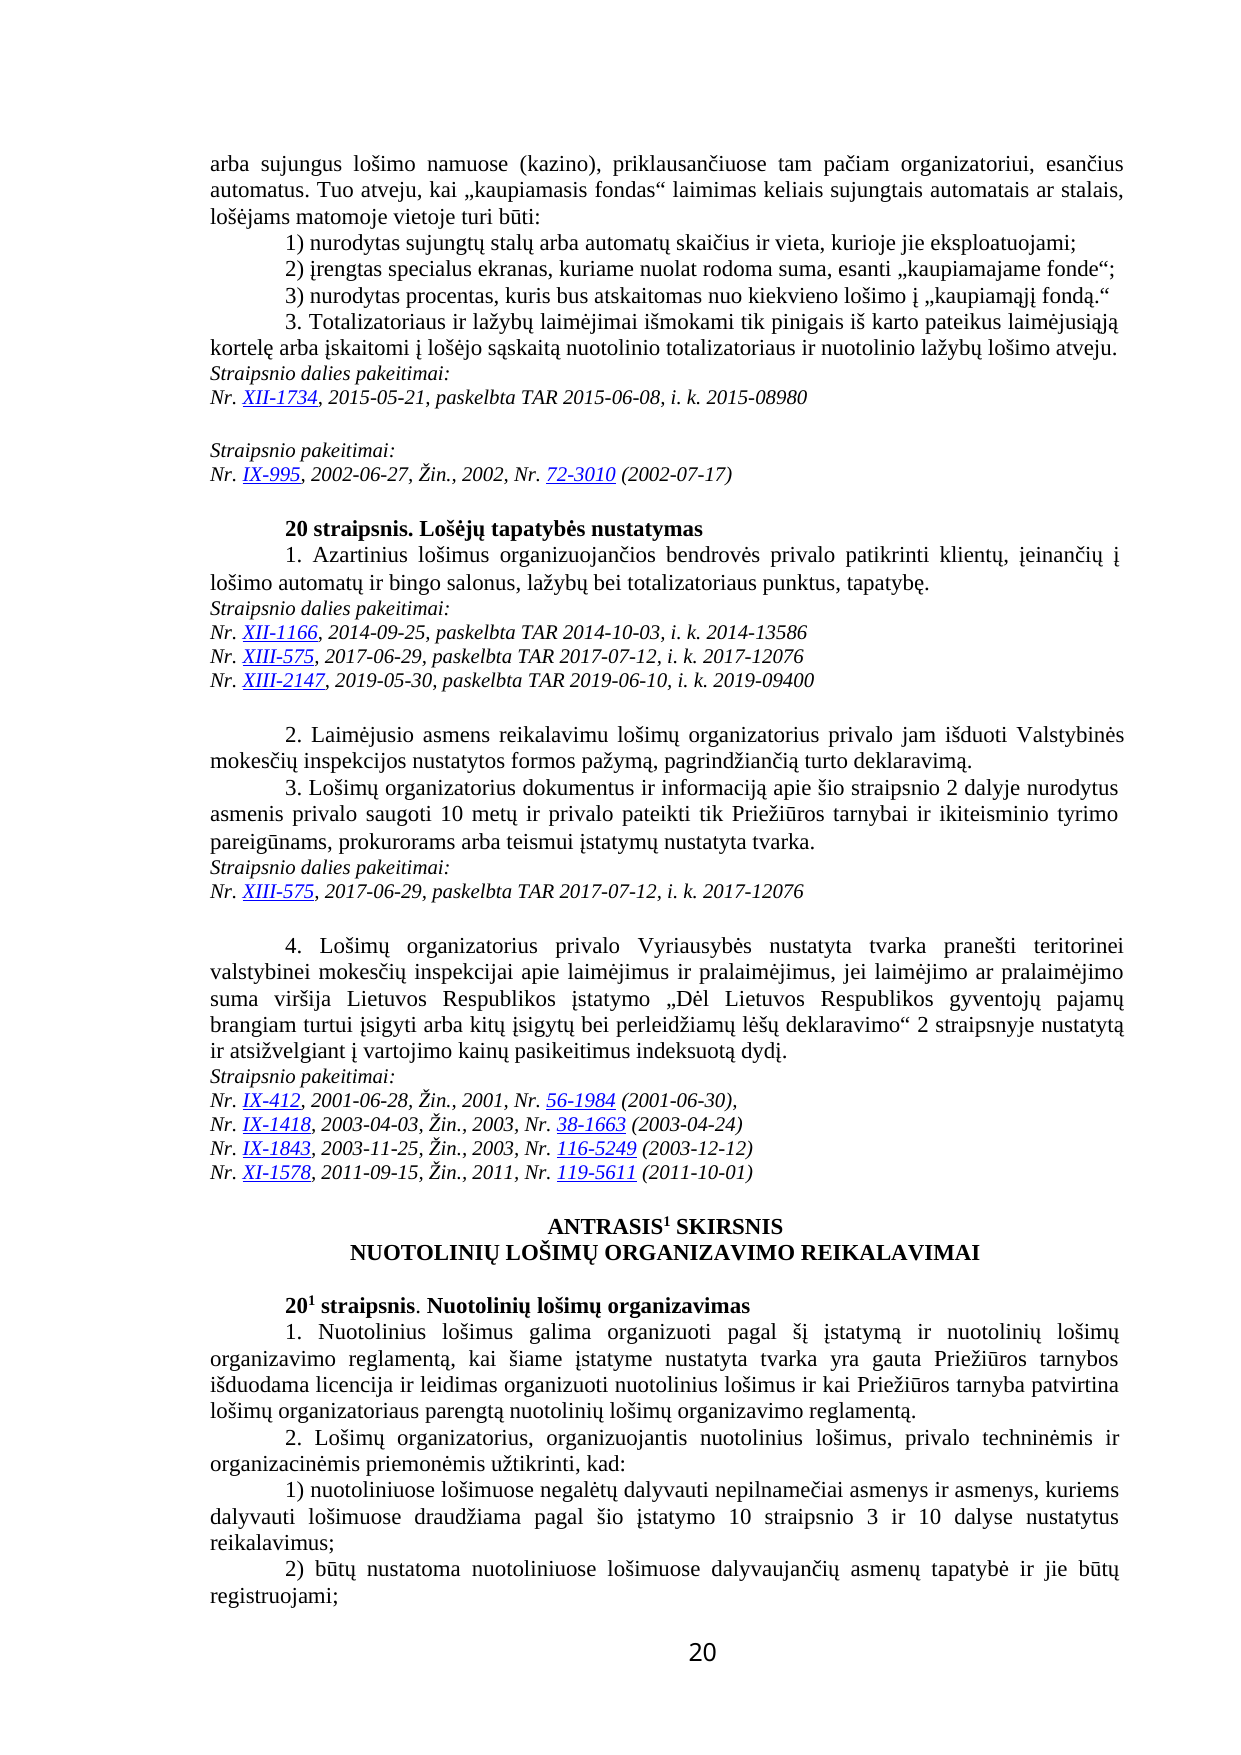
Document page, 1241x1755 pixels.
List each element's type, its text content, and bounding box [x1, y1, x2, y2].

text 201 straipsnis. Nuotolinių lošimų organizavimas [210, 1292, 1120, 1318]
text Nr. IX-1843, 2003-11-25, Žin., 2003, Nr. 116-5249 (2003-12-12) [210, 1136, 1120, 1160]
text 20 straipsnis. Lošėjų tapatybės nustatymas [210, 514, 1126, 541]
text NUOTOLINIŲ LOŠIMŲ ORGANIZAVIMO REIKALAVIMAI [210, 1239, 1120, 1266]
text Straipsnio pakeitimai: [210, 1064, 1126, 1088]
text 1. Nuotolinius lošimus galima organizuoti pagal šį įstatymą ir nuotolinių lošimų organizavimo reglamentą, kai šiame įstatyme nustatyta tvarka yra gauta Priežiūros tarnybos išduodama licencija ir leidimas organizuoti nuotolinius lošimus ir kai Priežiūros tarnyba patvirtina lošimų organizatoriaus parengtą nuotolinių lošimų organizavimo reglamentą. [210, 1318, 1120, 1424]
text Nr. XIII-2147, 2019-05-30, paskelbta TAR 2019-06-10, i. k. 2019-09400 [210, 668, 1120, 692]
text 2) įrengtas specialus ekranas, kuriame nuolat rodoma suma, esanti „kaupiamajame fonde“; [210, 255, 1126, 282]
text ANTRASIS1 SKIRSNIS [210, 1213, 1120, 1239]
text 2) būtų nustatoma nuotoliniuose lošimuose dalyvaujančių asmenų tapatybė ir jie būtų registruojami; [210, 1556, 1120, 1608]
text 3. Totalizatoriaus ir lažybų laimėjimai išmokami tik pinigais iš karto pateikus laimėjusiąją kortelę arba įskaitomi į lošėjo sąskaitą nuotolinio totalizatoriaus ir nuotolinio lažybų lošimo atveju. [210, 308, 1120, 361]
text 2. Lošimų organizatorius, organizuojantis nuotolinius lošimus, privalo techninėmis ir organizacinėmis priemonėmis užtikrinti, kad: [210, 1424, 1120, 1476]
text 1) nuotoliniuose lošimuose negalėtų dalyvauti nepilnamečiai asmenys ir asmenys, kuriems dalyvauti lošimuose draudžiama pagal šio įstatymo 10 straipsnio 3 ir 10 dalyse nustatytus reikalavimus; [210, 1476, 1120, 1556]
text 2. Laimėjusio asmens reikalavimu lošimų organizatorius privalo jam išduoti Valstybinės mokesčių inspekcijos nustatytos formos pažymą, pagrindžiančią turto deklaravimą. [210, 721, 1126, 774]
text Nr. IX-412, 2001-06-28, Žin., 2001, Nr. 56-1984 (2001-06-30), [210, 1088, 1126, 1112]
text 1. Azartinius lošimus organizuojančios bendrovės privalo patikrinti klientų, įeinančių į lošimo automatų ir bingo salonus, lažybų bei totalizatoriaus punktus, tapatybę. [210, 541, 1120, 596]
text Nr. IX-995, 2002-06-27, Žin., 2002, Nr. 72-3010 (2002-07-17) [210, 462, 1126, 486]
text Nr. XI-1578, 2011-09-15, Žin., 2011, Nr. 119-5611 (2011-10-01) [210, 1160, 1120, 1184]
text Nr. XII-1166, 2014-09-25, paskelbta TAR 2014-10-03, i. k. 2014-13586 [210, 620, 1120, 644]
text 3) nurodytas procentas, kuris bus atskaitomas nuo kiekvieno lošimo į „kaupiamąjį fondą.“ [210, 282, 1126, 308]
text Nr. XIII-575, 2017-06-29, paskelbta TAR 2017-07-12, i. k. 2017-12076 [210, 644, 1120, 668]
text arba sujungus lošimo namuose (kazino), priklausančiuose tam pačiam organizatoriui, esančius automatus. Tuo atveju, kai „kaupiamasis fondas“ laimimas keliais sujungtais automatais ar stalais, lošėjams matomoje vietoje turi būti: [210, 150, 1126, 229]
text Straipsnio dalies pakeitimai: [210, 855, 1120, 879]
text 3. Lošimų organizatorius dokumentus ir informaciją apie šio straipsnio 2 dalyje nurodytus asmenis privalo saugoti 10 metų ir privalo pateikti tik Priežiūros tarnybai ir ikiteisminio tyrimo pareigūnams, prokurorams arba teismui įstatymų nustatyta tvarka. [210, 774, 1120, 855]
text Nr. IX-1418, 2003-04-03, Žin., 2003, Nr. 38-1663 (2003-04-24) [210, 1112, 1120, 1136]
text Nr. XIII-575, 2017-06-29, paskelbta TAR 2017-07-12, i. k. 2017-12076 [210, 879, 1120, 903]
text Straipsnio dalies pakeitimai: [210, 596, 1120, 620]
text Straipsnio dalies pakeitimai: [210, 361, 1120, 385]
text Nr. XII-1734, 2015-05-21, paskelbta TAR 2015-06-08, i. k. 2015-08980 [210, 385, 1120, 409]
text 4. Lošimų organizatorius privalo Vyriausybės nustatyta tvarka pranešti teritorinei valstybinei mokesčių inspekcijai apie laimėjimus ir pralaimėjimus, jei laimėjimo ar pralaimėjimo suma viršija Lietuvos Respublikos įstatymo „Dėl Lietuvos Respublikos gyventojų pajamų brangiam turtui įsigyti arba kitų įsigytų bei perleidžiamų lėšų deklaravimo“ 2 straipsnyje nustatytą ir atsižvelgiant į vartojimo kainų pasikeitimus indeksuotą dydį. [210, 932, 1126, 1064]
text Straipsnio pakeitimai: [210, 438, 1126, 462]
text 1) nurodytas sujungtų stalų arba automatų skaičius ir vieta, kurioje jie eksploatuojami; [210, 229, 1126, 255]
